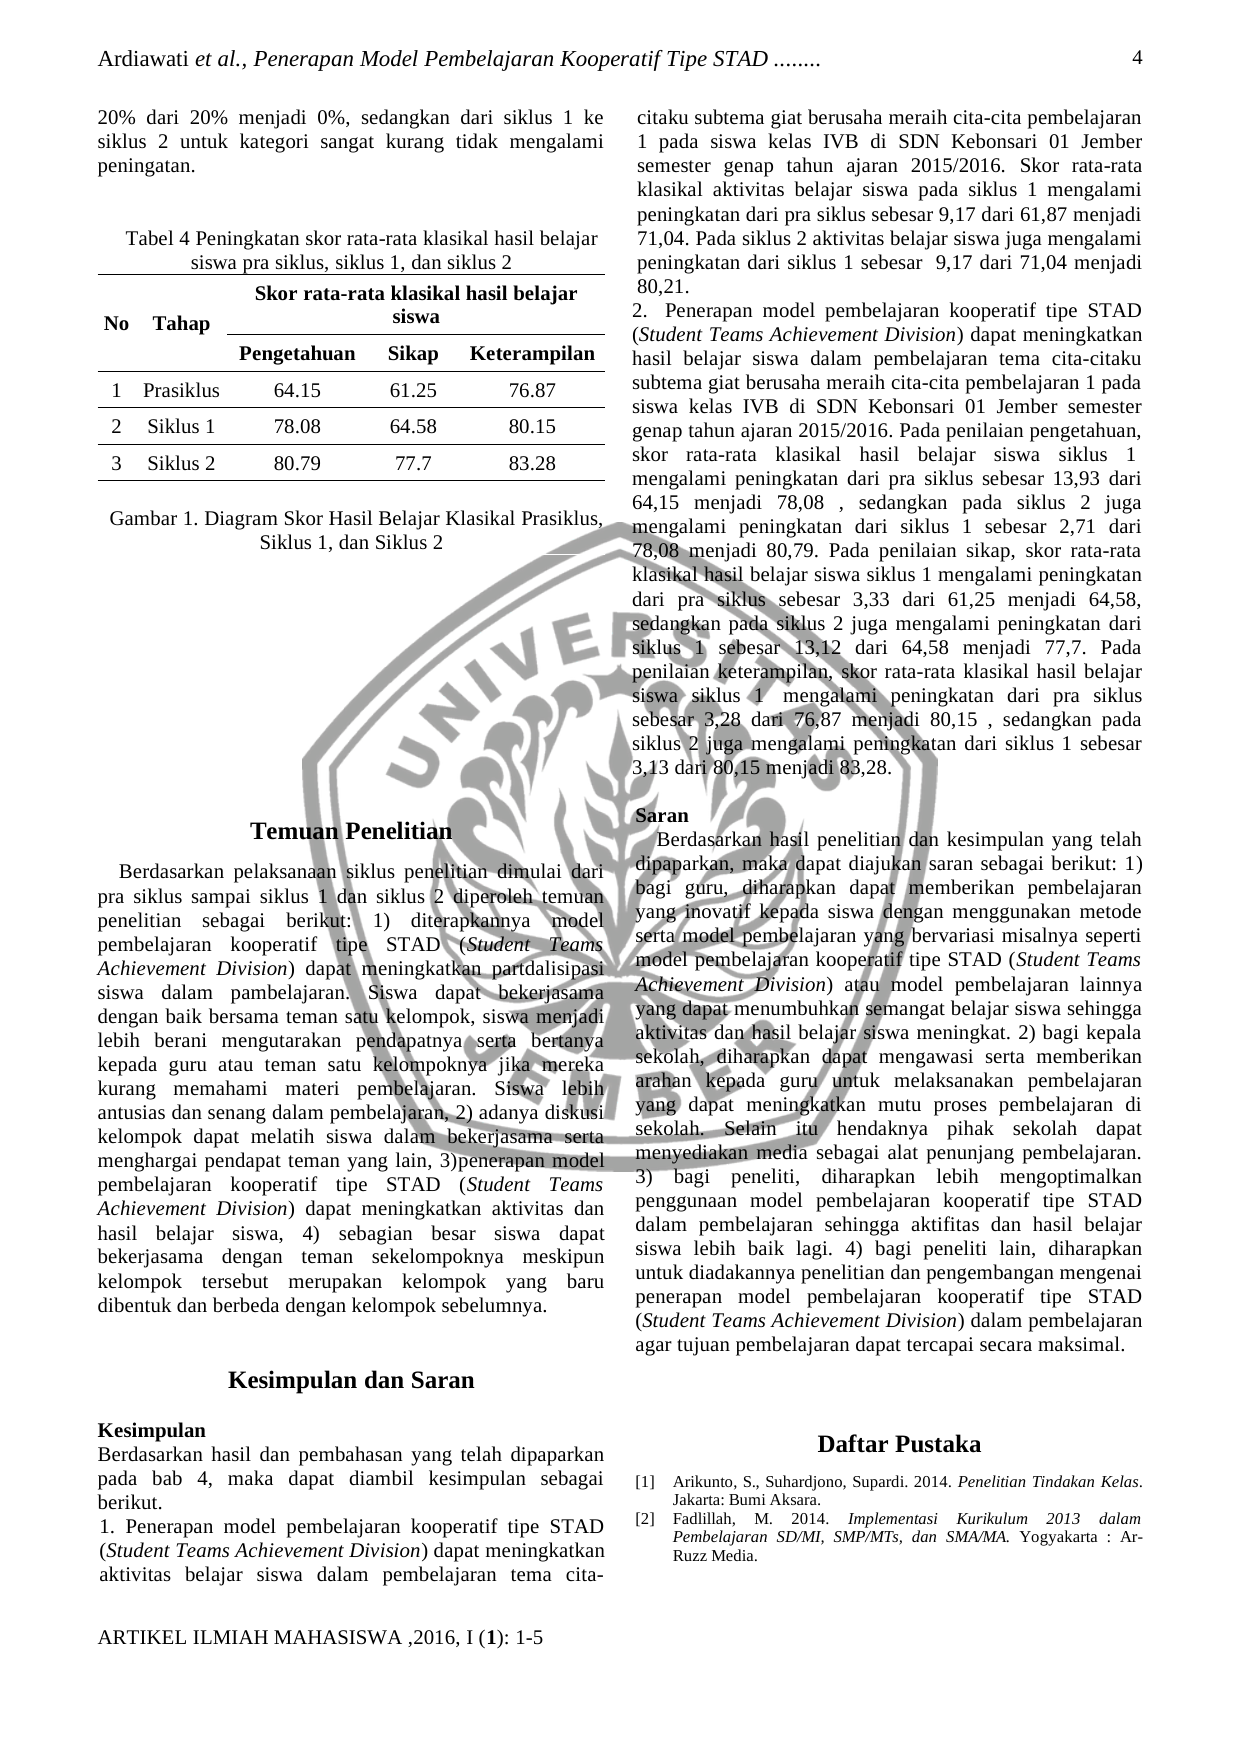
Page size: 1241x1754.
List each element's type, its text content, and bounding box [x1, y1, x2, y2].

table_cell Prasiklus [135, 372, 227, 407]
table_cell 3 [98, 445, 135, 480]
table_cell 64.15 [227, 372, 367, 407]
table_cell Siklus 1 [135, 408, 227, 444]
list Penerapan model pembelajaran kooperatif tipe STAD (Student Teams Achievement Division) dapat meningkatkan hasil belajar siswa dalam pembelajaran tema cita-citaku subtema giat berusaha meraih cita-cita pembelajaran 1 pada siswa kelas IVB di SDN Kebonsari 01 Jember semester genap tahun ajaran 2015/2016. Pada penilaian pengetahuan, skor rata-rata klasikal hasil belajar siswa siklus 1 mengalami peningkatan dari pra siklus sebesar 13,93 dari 64,15 menjadi 78,08 , sedangkan pada siklus 2 juga mengalami peningkatan dari siklus 1 sebesar 2,71 dari 78,08 menjadi 80,79. Pada penilaian sikap, skor rata-rata klasikal hasil belajar siswa siklus 1 mengalami peningkatan dari pra siklus sebesar 3,33 dari 61,25 menjadi 64,58, sedangkan pada siklus 2 juga mengalami peningkatan dari siklus 1 sebesar 13,12 dari 64,58 menjadi 77,7. Pada penilaian keterampilan, skor rata-rata klasikal hasil belajar siswa siklus 1 mengalami peningkatan dari pra siklus sebesar 3,28 dari 76,87 menjadi 80,15 , sedangkan pada siklus 2 juga mengalami peningkatan dari siklus 1 sebesar 3,13 dari 80,15 menjadi 83,28. [632, 298, 1143, 779]
table_header No [98, 275, 135, 371]
list citaku subtema giat berusaha meraih cita-cita pembelajaran 1 pada siswa kelas IVB di SDN Kebonsari 01 Jember semester genap tahun ajaran 2015/2016. Skor rata-rata klasikal aktivitas belajar siswa pada siklus 1 mengalami peningkatan dari pra siklus sebesar 9,17 dari 61,87 menjadi 71,04. Pada siklus 2 aktivitas belajar siswa juga mengalami peningkatan dari siklus 1 sebesar 9,17 dari 71,04 menjadi 80,21. [637, 105, 1143, 298]
table_cell 78.08 [227, 408, 367, 444]
text Daftar Pustaka [635, 1428, 1143, 1458]
list Penerapan model pembelajaran kooperatif tipe STAD (Student Teams Achievement Division) dapat meningkatkan aktivitas belajar siswa dalam pembelajaran tema cita- [99, 1514, 605, 1586]
table_cell 80.15 [459, 408, 605, 444]
table_cell 1 [98, 372, 135, 407]
text Kesimpulan [97, 1418, 605, 1442]
list Arikunto, S., Suhardjono, Supardi. 2014. Penelitian Tindakan Kelas. Jakarta: Bumi Aksara. [635, 1472, 1143, 1509]
table_cell Siklus 2 [135, 445, 227, 480]
table_cell 64.58 [367, 408, 459, 444]
table_cell 80.79 [227, 445, 367, 480]
table_cell 77.7 [367, 445, 459, 480]
list Fadlillah, M. 2014. Implementasi Kurikulum 2013 dalam Pembelajaran SD/MI, SMP/MTs, dan SMA/MA. Yogyakarta : Ar-Ruzz Media. [635, 1509, 1143, 1565]
text Berdasarkan hasil penelitian dan kesimpulan yang telah dipaparkan, maka dapat diajukan saran sebagai berikut: 1) bagi guru, diharapkan dapat memberikan pembelajaran yang inovatif kepada siswa dengan menggunakan metode serta model pembelajaran yang bervariasi misalnya seperti model pembelajaran kooperatif tipe STAD (Student Teams Achievement Division) atau model pembelajaran lainnya yang dapat menumbuhkan semangat belajar siswa sehingga aktivitas dan hasil belajar siswa meningkat. 2) bagi kepala sekolah, diharapkan dapat mengawasi serta memberikan arahan kepada guru untuk melaksanakan pembelajaran yang dapat meningkatkan mutu proses pembelajaran di sekolah. Selain itu hendaknya pihak sekolah dapat menyediakan media sebagai alat penunjang pembelajaran. 3) bagi peneliti, diharapkan lebih mengoptimalkan penggunaan model pembelajaran kooperatif tipe STAD dalam pembelajaran sehingga aktifitas dan hasil belajar siswa lebih baik lagi. 4) bagi peneliti lain, diharapkan untuk diadakannya penelitian dan pengembangan mengenai penerapan model pembelajaran kooperatif tipe STAD (Student Teams Achievement Division) dalam pembelajaran agar tujuan pembelajaran dapat tercapai secara maksimal. [635, 827, 1143, 1356]
table_header Tahap [135, 275, 227, 371]
text Siklus 1, dan Siklus 2 [97, 529, 605, 554]
table_cell Pengetahuan [227, 335, 367, 371]
table_cell Keterampilan [459, 335, 605, 371]
picture [229, 447, 1011, 1246]
table_cell 61.25 [367, 372, 459, 407]
text Gambar 1. Diagram Skor Hasil Belajar Klasikal Prasiklus, [97, 506, 605, 529]
text Kesimpulan dan Saran [97, 1365, 605, 1394]
table_cell 76.87 [459, 372, 605, 407]
table_header Skor rata-rata klasikal hasil belajar siswa [227, 275, 605, 334]
text Tabel 4 Peningkatan skor rata-rata klasikal hasil belajar siswa pra siklus, siklus 1, dan siklus 2 [97, 225, 605, 273]
text Saran [635, 803, 1143, 827]
text Berdasarkan hasil dan pembahasan yang telah dipaparkan pada bab 4, maka dapat diambil kesimpulan sebagai berikut. [97, 1442, 605, 1514]
text Temuan Penelitian [97, 816, 605, 845]
table_cell Sikap [367, 335, 459, 371]
text Berdasarkan pelaksanaan siklus penelitian dimulai dari pra siklus sampai siklus 1 dan siklus 2 diperoleh temuan penelitian sebagai berikut: 1) diterapkannya model pembelajaran kooperatif tipe STAD (Student Teams Achievement Division) dapat meningkatkan partdalisipasi siswa dalam pambelajaran. Siswa dapat bekerjasama dengan baik bersama teman satu kelompok, siswa menjadi lebih berani mengutarakan pendapatnya serta bertanya kepada guru atau teman satu kelompoknya jika mereka kurang memahami materi pembelajaran. Siswa lebih antusias dan senang dalam pembelajaran, 2) adanya diskusi kelompok dapat melatih siswa dalam bekerjasama serta menghargai pendapat teman yang lain, 3)penerapan model pembelajaran kooperatif tipe STAD (Student Teams Achievement Division) dapat meningkatkan aktivitas dan hasil belajar siswa, 4) sebagian besar siswa dapat bekerjasama dengan teman sekelompoknya meskipun kelompok tersebut merupakan kelompok yang baru dibentuk dan berbeda dengan kelompok sebelumnya. [97, 859, 605, 1317]
text 20% dari 20% menjadi 0%, sedangkan dari siklus 1 ke siklus 2 untuk kategori sangat kurang tidak mengalami peningatan. [97, 105, 605, 177]
table_cell 2 [98, 408, 135, 444]
table_cell 83.28 [459, 445, 605, 480]
